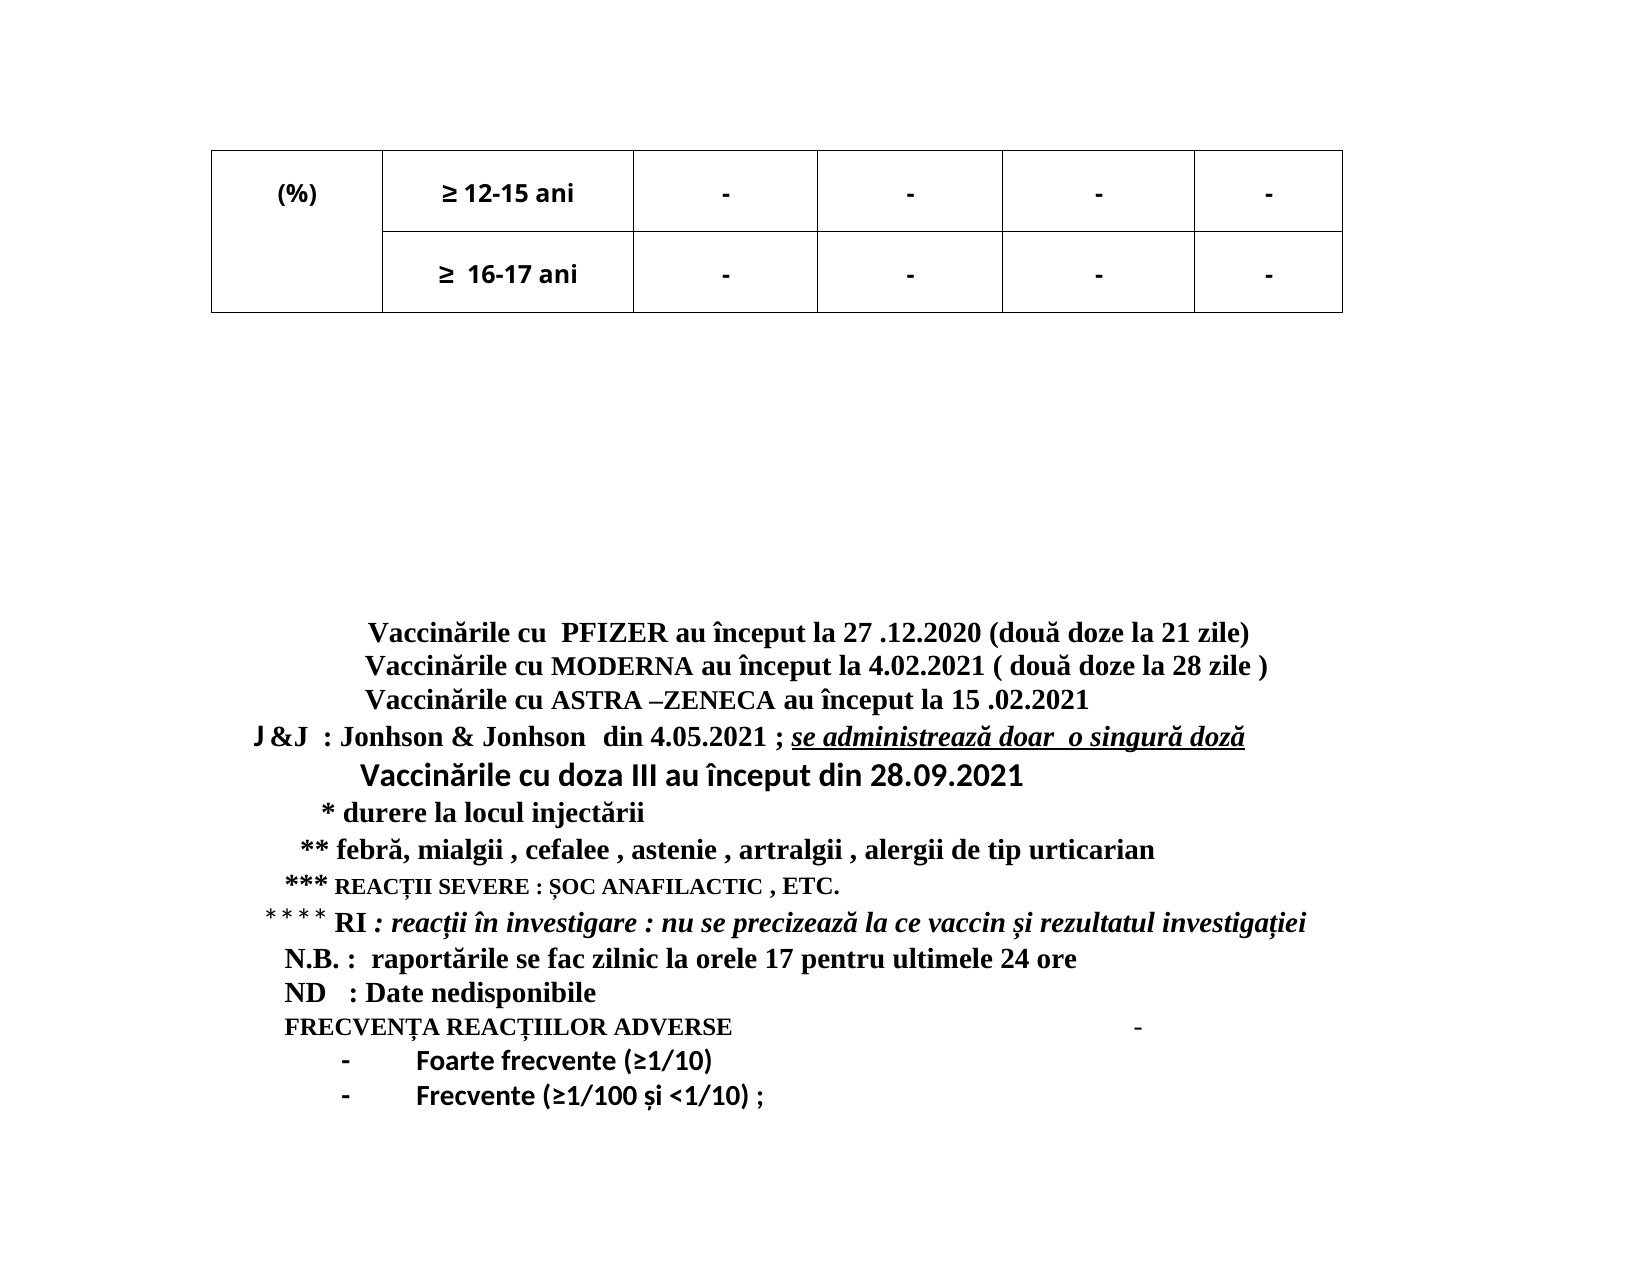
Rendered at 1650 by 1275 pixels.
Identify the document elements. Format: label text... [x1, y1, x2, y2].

table_cell - [1195, 232, 1342, 312]
text Vaccinările cu MODERNA au început la 4.02.2021 ( două doze la 28 zile ) [211, 648, 1500, 682]
list Frecvente (≥1/100 și <1/10) ; [341, 1077, 1500, 1113]
text N.B. : raportările se fac zilnic la orele 17 pentru ultimele 24 ore [211, 941, 1500, 975]
text * durere la locul injectării [211, 795, 1500, 829]
table_cell - [634, 151, 817, 231]
text *** REACȚII SEVERE : ȘOC ANAFILACTIC , ETC. [211, 867, 1500, 901]
table_header (%) [212, 151, 382, 312]
table_cell ≥ 12-15 ani [383, 151, 633, 231]
text Vaccinările cu doza III au început din 28.09.2021 [211, 754, 1500, 795]
table_cell - [1003, 151, 1194, 231]
text ND : Date nedisponibile [211, 975, 1500, 1008]
table_cell - [1195, 151, 1342, 231]
table_cell - [1003, 232, 1194, 312]
text Vaccinările cu PFIZER au început la 27 .12.2020 (două doze la 21 zile) [61, 615, 1500, 648]
table_cell - [634, 232, 817, 312]
text Vaccinările cu ASTRA –ZENECA au început la 15 .02.2021 [211, 682, 1500, 715]
text J &J : Jonhson & Jonhson din 4.05.2021 ; se administrează doar o singură doză [211, 715, 1500, 754]
table_cell - [818, 232, 1002, 312]
text **** RI : reacții în investigare : nu se precizează la ce vaccin și rezultatul investigației [211, 901, 1500, 941]
table_cell ≥ 16-17 ani [383, 232, 633, 312]
text FRECVENȚA REACȚIILOR ADVERSE - [211, 1008, 1500, 1042]
list Foarte frecvente (≥1/10) [341, 1042, 1500, 1077]
table_cell - [818, 151, 1002, 231]
text ** febră, mialgii , cefalee , astenie , artralgii , alergii de tip urticarian [211, 829, 1500, 867]
